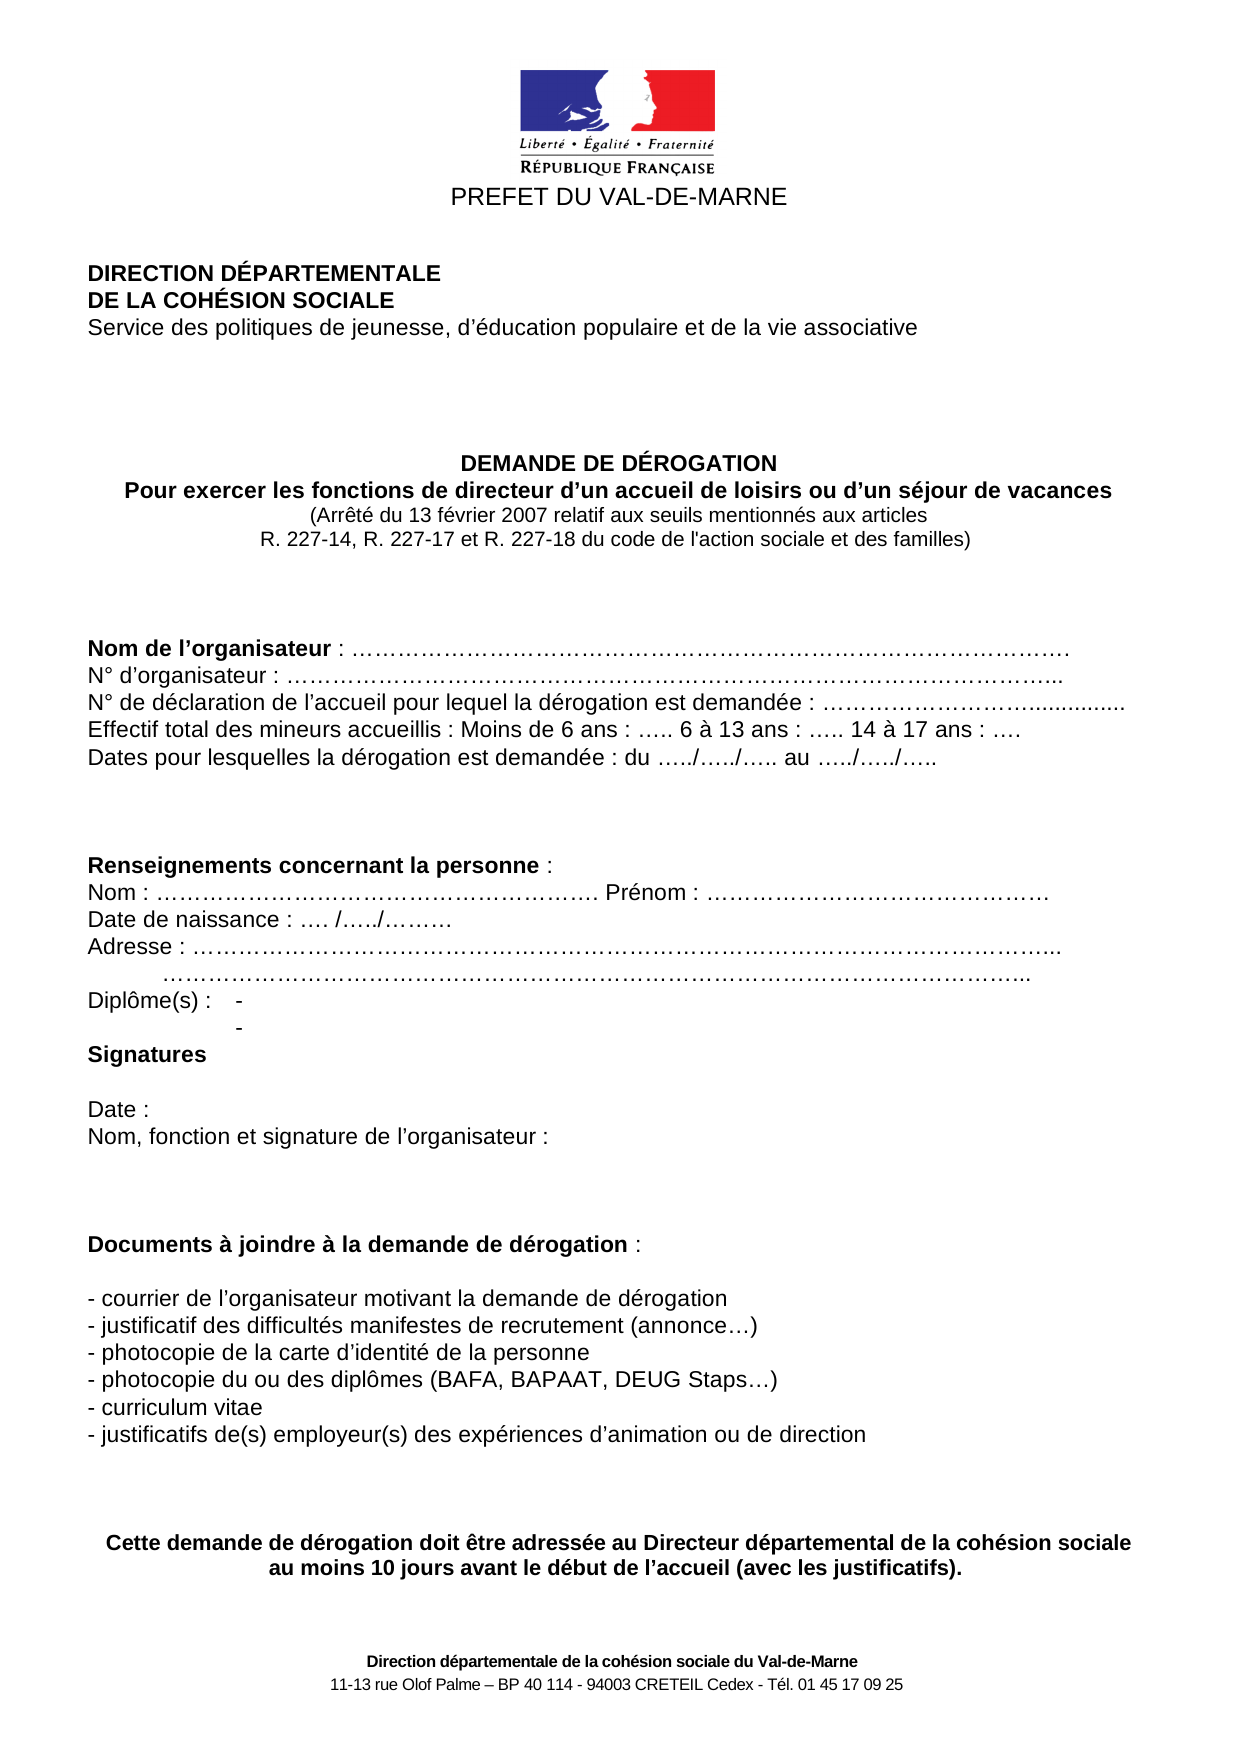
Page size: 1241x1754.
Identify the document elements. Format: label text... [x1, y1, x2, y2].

text Documents à joindre à la demande de dérogation : [87, 1203, 1150, 1257]
text DIRECTION DÉPARTEMENTALE [87, 259, 1150, 286]
text Cette demande de dérogation doit être adressée au Directeur départemental de la cohésion sociale au moins 10 jours avant le début de l’accueil (avec les justificatifs). [87, 1503, 1150, 1607]
text Renseignements concernant la personne : Nom : …………………………………………………. Prénom : ……………………………………… Date de naissance : …. /…../……… Adresse : …………………………………………………………………………………………………... …………………………………………………………………………………………………... Diplôme(s) : - - Signatures [87, 851, 1150, 1068]
text PREFET DU VAL-DE-MARNE [87, 182, 1150, 211]
text Nom de l’organisateur : …………………………………………………………………………………. N° d’organisateur : ………………………………………………………………………………………... N° de déclaration de l’accueil pour lequel la dérogation est demandée : ………………………............... Effectif total des mineurs accueillis : Moins de 6 ans : ….. 6 à 13 ans : ….. 14 à 17 ans : …. Dates pour lesquelles la dérogation est demandée : du …../…../….. au …../…../….. [87, 607, 1150, 797]
text Service des politiques de jeunesse, d’éducation populaire et de la vie associative [87, 313, 1150, 341]
text Date : Nom, fonction et signature de l’organisateur : [87, 1068, 1150, 1149]
text DEMANDE DE DÉROGATION Pour exercer les fonctions de directeur d’un accueil de loisirs ou d’un séjour de vacances (Arrêté du 13 février 2007 relatif aux seuils mentionnés aux articles R. 227-14, R. 227-17 et R. 227-18 du code de l'action sociale et des familles) [87, 449, 1150, 580]
text DE LA COHÉSION SOCIALE [87, 286, 1150, 313]
picture [510, 59, 727, 182]
text - courrier de l’organisateur motivant la demande de dérogation - justificatif des difficultés manifestes de recrutement (annonce…) - photocopie de la carte d’identité de la personne - photocopie du ou des diplômes (BAFA, BAPAAT, DEUG Staps…) - curriculum vitae - justificatifs de(s) employeur(s) des expériences d’animation ou de direction [87, 1257, 1150, 1476]
